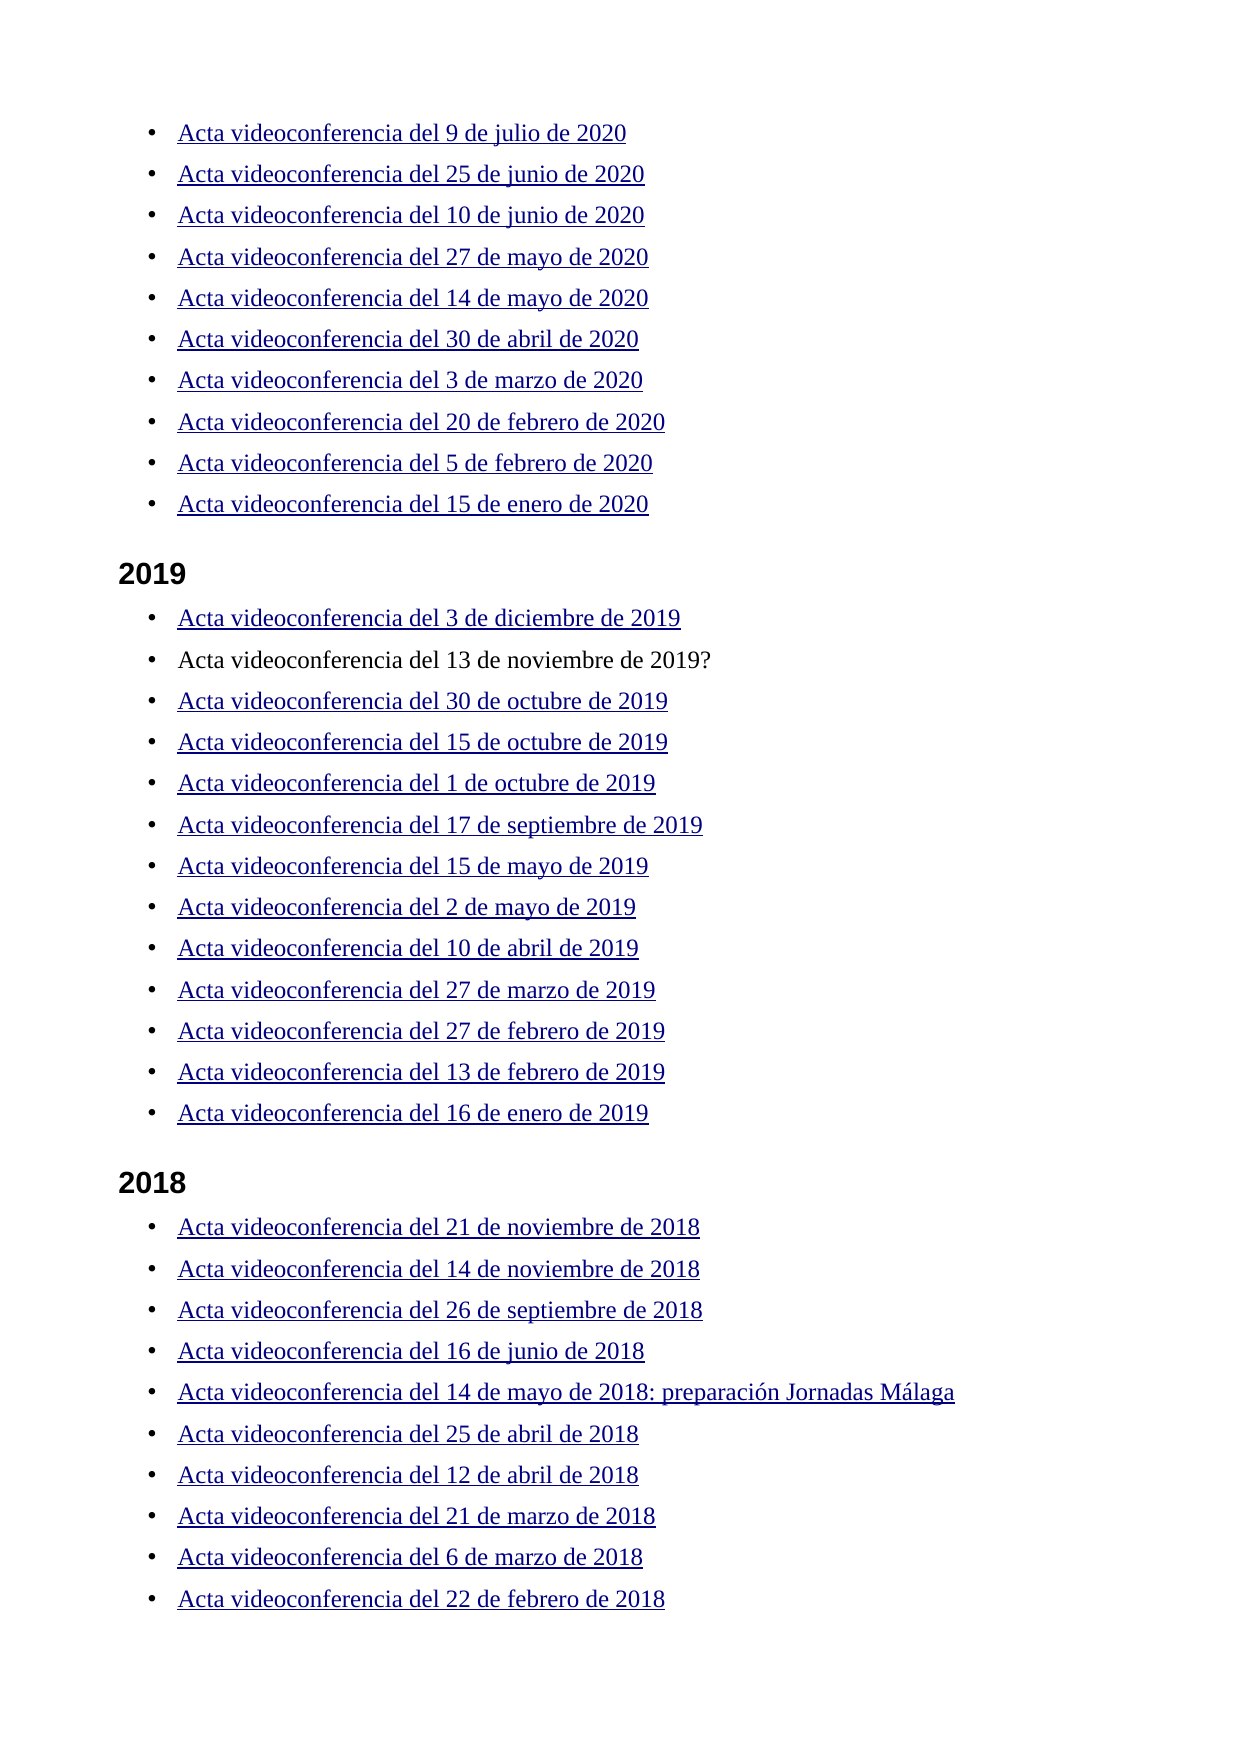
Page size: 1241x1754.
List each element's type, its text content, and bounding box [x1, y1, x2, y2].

list Acta videoconferencia del 16 de junio de 2018 [148, 1336, 1122, 1365]
list Acta videoconferencia del 5 de febrero de 2020 [148, 448, 1122, 477]
list Acta videoconferencia del 3 de diciembre de 2019 [148, 603, 1122, 632]
list Acta videoconferencia del 17 de septiembre de 2019 [148, 810, 1122, 838]
subtitle 2019 [118, 556, 1122, 591]
list Acta videoconferencia del 15 de enero de 2020 [148, 489, 1122, 518]
list Acta videoconferencia del 15 de mayo de 2019 [148, 851, 1122, 880]
list Acta videoconferencia del 14 de mayo de 2018: preparación Jornadas Málaga [148, 1377, 1122, 1406]
list Acta videoconferencia del 26 de septiembre de 2018 [148, 1295, 1122, 1324]
list Acta videoconferencia del 27 de febrero de 2019 [148, 1016, 1122, 1045]
list Acta videoconferencia del 22 de febrero de 2018 [148, 1584, 1122, 1612]
list Acta videoconferencia del 27 de mayo de 2020 [148, 242, 1122, 271]
list Acta videoconferencia del 30 de octubre de 2019 [148, 686, 1122, 715]
list Acta videoconferencia del 9 de julio de 2020 [148, 118, 1122, 147]
list Acta videoconferencia del 10 de abril de 2019 [148, 933, 1122, 962]
list Acta videoconferencia del 14 de noviembre de 2018 [148, 1254, 1122, 1282]
list Acta videoconferencia del 27 de marzo de 2019 [148, 975, 1122, 1003]
list Acta videoconferencia del 13 de febrero de 2019 [148, 1057, 1122, 1086]
list Acta videoconferencia del 3 de marzo de 2020 [148, 366, 1122, 394]
list Acta videoconferencia del 30 de abril de 2020 [148, 324, 1122, 353]
list Acta videoconferencia del 12 de abril de 2018 [148, 1460, 1122, 1489]
subtitle 2018 [118, 1165, 1122, 1200]
list Acta videoconferencia del 1 de octubre de 2019 [148, 768, 1122, 797]
list Acta videoconferencia del 10 de junio de 2020 [148, 201, 1122, 229]
list Acta videoconferencia del 2 de mayo de 2019 [148, 892, 1122, 921]
list Acta videoconferencia del 21 de noviembre de 2018 [148, 1212, 1122, 1241]
list Acta videoconferencia del 25 de junio de 2020 [148, 159, 1122, 188]
list Acta videoconferencia del 6 de marzo de 2018 [148, 1542, 1122, 1571]
list Acta videoconferencia del 20 de febrero de 2020 [148, 407, 1122, 436]
list Acta videoconferencia del 16 de enero de 2019 [148, 1098, 1122, 1127]
list Acta videoconferencia del 13 de noviembre de 2019? [148, 645, 1122, 673]
list Acta videoconferencia del 14 de mayo de 2020 [148, 283, 1122, 312]
list Acta videoconferencia del 25 de abril de 2018 [148, 1419, 1122, 1447]
list Acta videoconferencia del 21 de marzo de 2018 [148, 1501, 1122, 1530]
list Acta videoconferencia del 15 de octubre de 2019 [148, 727, 1122, 756]
